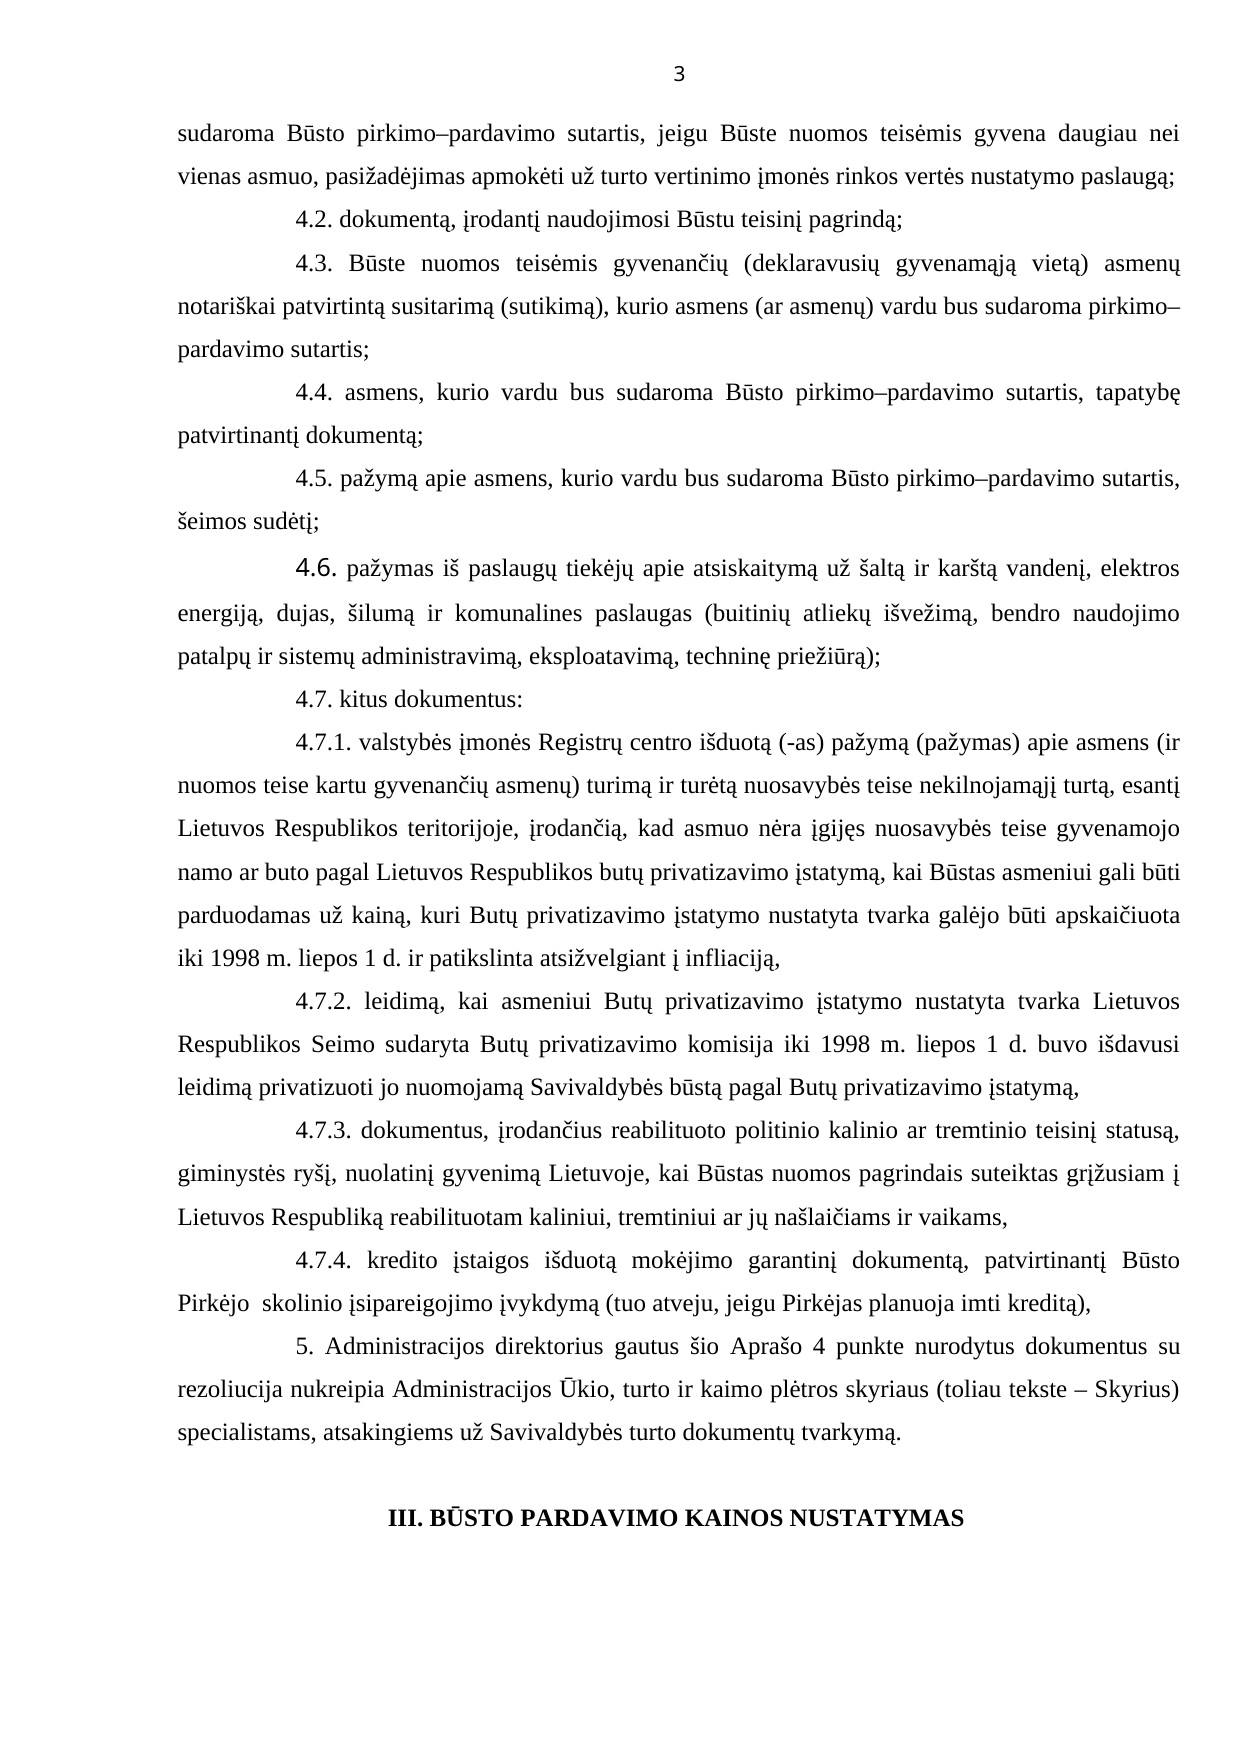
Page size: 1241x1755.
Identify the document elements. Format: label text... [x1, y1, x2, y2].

text 4.6. pažymas iš paslaugų tiekėjų apie atsiskaitymą už šaltą ir karštą vandenį, elektros energiją, dujas, šilumą ir komunalines paslaugas (buitinių atliekų išvežimą, bendro naudojimo patalpų ir sistemų administravimą, eksploatavimą, techninę priežiūrą); [177, 549, 1181, 670]
text 4.7.3. dokumentus, įrodančius reabilituoto politinio kalinio ar tremtinio teisinį statusą, giminystės ryšį, nuolatinį gyvenimą Lietuvoje, kai Būstas nuomos pagrindais suteiktas grįžusiam į Lietuvos Respubliką reabilituotam kaliniui, tremtiniui ar jų našlaičiams ir vaikams, [177, 1115, 1181, 1230]
text 4.7.2. leidimą, kai asmeniui Butų privatizavimo įstatymo nustatyta tvarka Lietuvos Respublikos Seimo sudaryta Butų privatizavimo komisija iki 1998 m. liepos 1 d. buvo išdavusi leidimą privatizuoti jo nuomojamą Savivaldybės būstą pagal Butų privatizavimo įstatymą, [177, 986, 1181, 1101]
text 4.7.1. valstybės įmonės Registrų centro išduotą (-as) pažymą (pažymas) apie asmens (ir nuomos teise kartu gyvenančių asmenų) turimą ir turėtą nuosavybės teise nekilnojamąjį turtą, esantį Lietuvos Respublikos teritorijoje, įrodančią, kad asmuo nėra įgijęs nuosavybės teise gyvenamojo namo ar buto pagal Lietuvos Respublikos butų privatizavimo įstatymą, kai Būstas asmeniui gali būti parduodamas už kainą, kuri Butų privatizavimo įstatymo nustatyta tvarka galėjo būti apskaičiuota iki 1998 m. liepos 1 d. ir patikslinta atsižvelgiant į infliaciją, [177, 727, 1181, 972]
text 4.7. kitus dokumentus: [177, 684, 1181, 713]
text III. BŪSTO PARDAVIMO KAINOS NUSTATYMAS [177, 1503, 1181, 1532]
text sudaroma Būsto pirkimo–pardavimo sutartis, jeigu Būste nuomos teisėmis gyvena daugiau nei vienas asmuo, pasižadėjimas apmokėti už turto vertinimo įmonės rinkos vertės nustatymo paslaugą; [177, 118, 1181, 190]
text 5. Administracijos direktorius gautus šio Aprašo 4 punkte nurodytus dokumentus su rezoliucija nukreipia Administracijos Ūkio, turto ir kaimo plėtros skyriaus (toliau tekste – Skyrius) specialistams, atsakingiems už Savivaldybės turto dokumentų tvarkymą. [177, 1331, 1181, 1446]
text 4.3. Būste nuomos teisėmis gyvenančių (deklaravusių gyvenamąją vietą) asmenų notariškai patvirtintą susitarimą (sutikimą), kurio asmens (ar asmenų) vardu bus sudaroma pirkimo–pardavimo sutartis; [177, 248, 1181, 363]
text 4.7.4. kredito įstaigos išduotą mokėjimo garantinį dokumentą, patvirtinantį Būsto Pirkėjo skolinio įsipareigojimo įvykdymą (tuo atveju, jeigu Pirkėjas planuoja imti kreditą), [177, 1245, 1181, 1317]
text 4.4. asmens, kurio vardu bus sudaroma Būsto pirkimo–pardavimo sutartis, tapatybę patvirtinantį dokumentą; [177, 377, 1181, 449]
text 4.5. pažymą apie asmens, kurio vardu bus sudaroma Būsto pirkimo–pardavimo sutartis, šeimos sudėtį; [177, 463, 1181, 535]
text 4.2. dokumentą, įrodantį naudojimosi Būstu teisinį pagrindą; [177, 204, 1181, 233]
